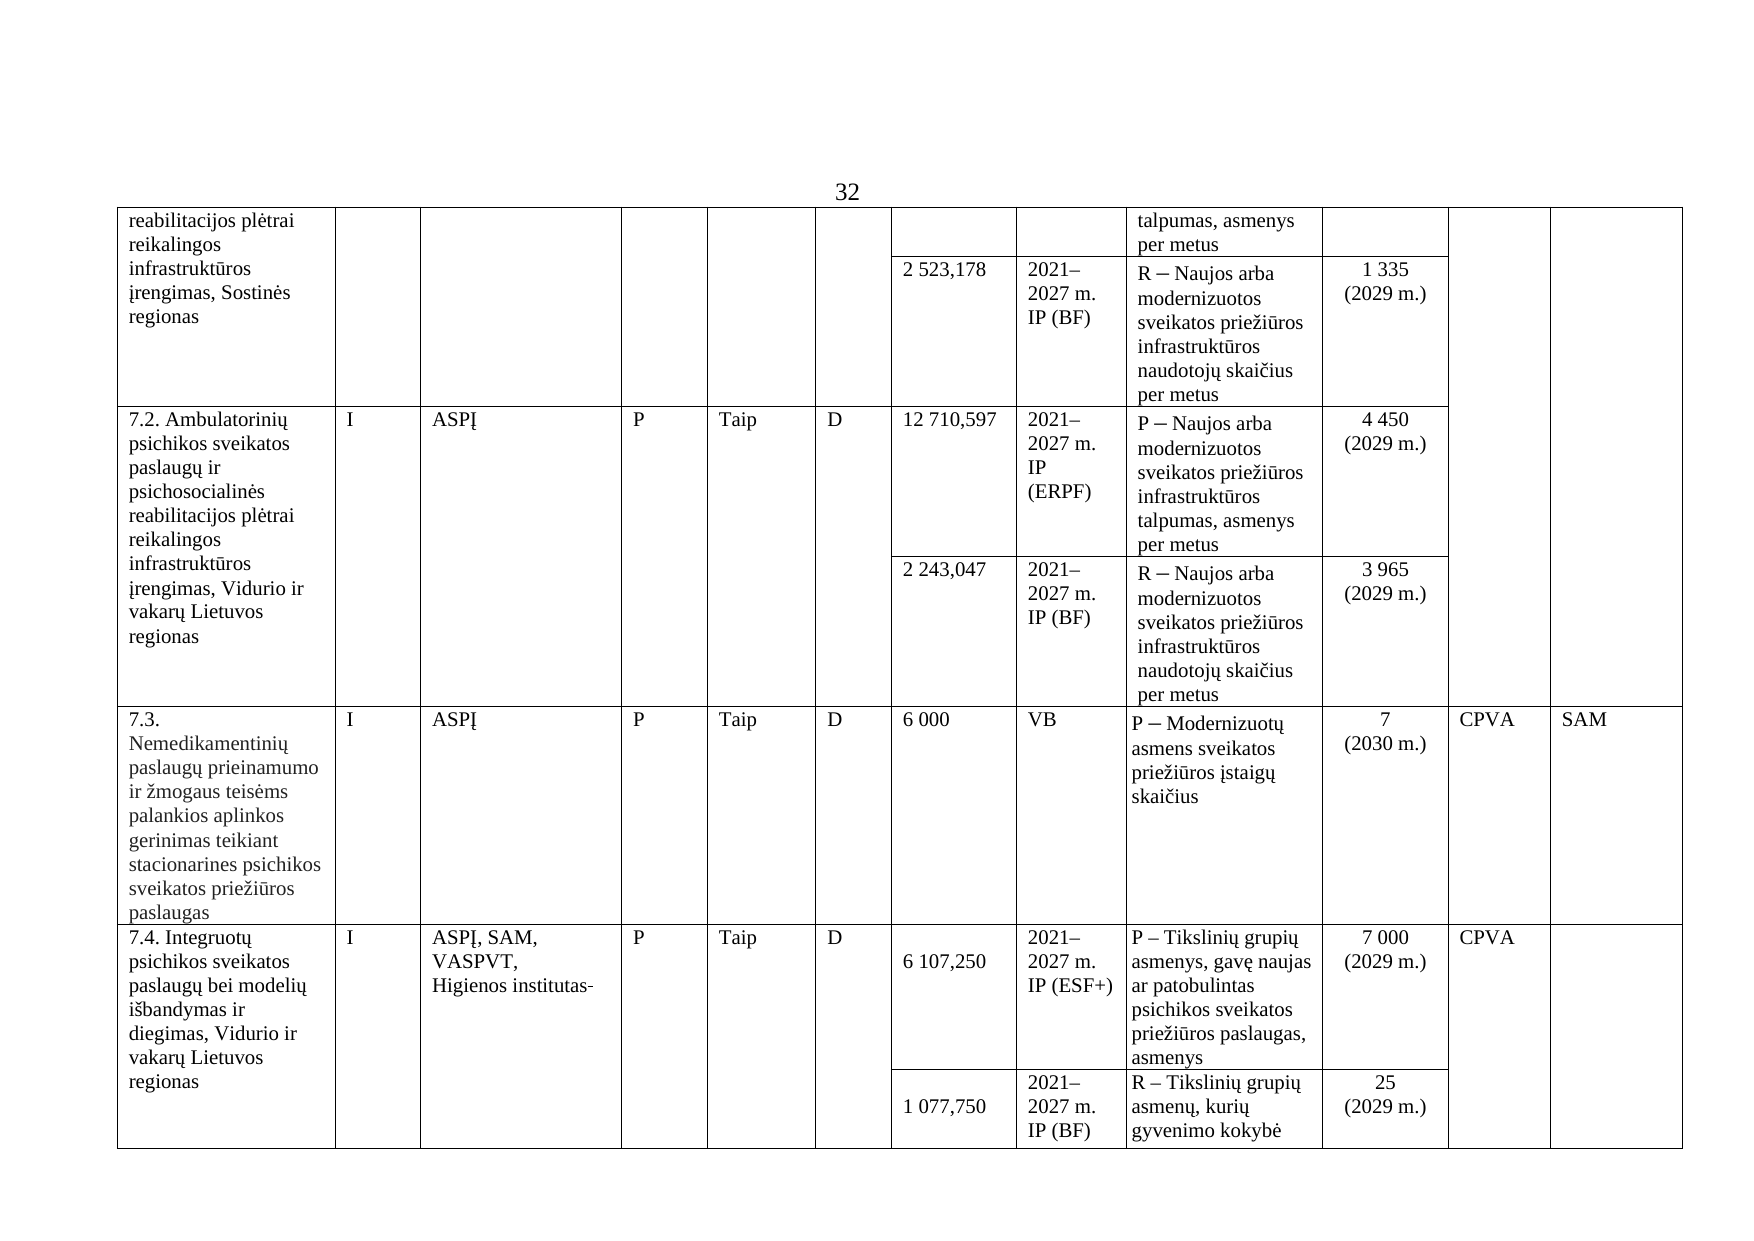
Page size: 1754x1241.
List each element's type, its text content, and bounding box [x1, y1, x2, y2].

table_cell 2021–2027 m. IP (ESF+) [1017, 925, 1126, 1069]
table_cell 7.4. Integruotų psichikos sveikatos paslaugų bei modelių išbandymas ir diegimas, Vidurio ir vakarų Lietuvos regionas [118, 925, 335, 1148]
table_cell 4 450 (2029 m.) [1323, 407, 1448, 556]
table_cell R – Naujos arba modernizuotos sveikatos priežiūros infrastruktūros naudotojų skaičius per metus [1127, 257, 1322, 406]
table_cell 25 (2029 m.) [1323, 1070, 1448, 1148]
table_cell 7.2. Ambulatorinių psichikos sveikatos paslaugų ir psichosocialinės reabilitacijos plėtrai reikalingos infrastruktūros įrengimas, Vidurio ir vakarų Lietuvos regionas [118, 407, 335, 706]
table_cell 2 243,047 [892, 557, 1016, 706]
table_cell 2021–2027 m. IP (ERPF) [1017, 407, 1126, 556]
table_cell CPVA [1449, 707, 1550, 924]
table_cell D [816, 707, 891, 924]
table_cell 7 (2030 m.) [1323, 707, 1448, 924]
table_cell Taip [708, 925, 815, 1148]
table_cell D [816, 407, 891, 706]
table_cell 2 523,178 [892, 257, 1016, 406]
table_cell P [622, 925, 707, 1148]
table_cell 1 335 (2029 m.) [1323, 257, 1448, 406]
table_cell 2021–2027 m. IP (BF) [1017, 557, 1126, 706]
table_cell P [622, 407, 707, 706]
table_cell 3 965 (2029 m.) [1323, 557, 1448, 706]
table_cell [1551, 925, 1682, 1148]
table_cell Taip [708, 407, 815, 706]
table_cell Taip [708, 707, 815, 924]
table_cell reabilitacijos plėtrai reikalingos infrastruktūros įrengimas, Sostinės regionas [118, 208, 335, 406]
table_cell [1017, 208, 1126, 256]
table_cell P – Tikslinių grupių asmenys, gavę naujas ar patobulintas psichikos sveikatos priežiūros paslaugas, asmenys [1127, 925, 1322, 1069]
table_cell [622, 208, 707, 406]
table_cell VB [1017, 707, 1126, 924]
table_cell [421, 208, 621, 406]
table_cell 7.3. Nemedikamentinių paslaugų prieinamumo ir žmogaus teisėms palankios aplinkos gerinimas teikiant stacionarines psichikos sveikatos priežiūros paslaugas [118, 707, 335, 924]
table_cell D [816, 925, 891, 1148]
table_cell ASPĮ [421, 407, 621, 706]
table_cell ASPĮ, SAM, VASPVT, Higienos institutas [421, 925, 621, 1148]
table_cell I [336, 407, 420, 706]
table_cell talpumas, asmenys per metus [1127, 208, 1322, 256]
table_cell 6 000 [892, 707, 1016, 924]
table_cell SAM [1551, 707, 1682, 924]
table_cell [816, 208, 891, 406]
table_cell 2021–2027 m. IP (BF) [1017, 257, 1126, 406]
table_cell 12 710,597 [892, 407, 1016, 556]
table_cell ASPĮ [421, 707, 621, 924]
table_cell [892, 208, 1016, 256]
table_cell [1551, 208, 1682, 706]
table_cell P – Modernizuotų asmens sveikatos priežiūros įstaigų skaičius [1127, 707, 1322, 924]
table_cell 2021–2027 m. IP (BF) [1017, 1070, 1126, 1148]
table_cell [1449, 208, 1550, 706]
table_cell [708, 208, 815, 406]
table_cell [1323, 208, 1448, 256]
table_cell P – Naujos arba modernizuotos sveikatos priežiūros infrastruktūros talpumas, asmenys per metus [1127, 407, 1322, 556]
table_cell CPVA [1449, 925, 1550, 1148]
table_cell [336, 208, 420, 406]
table_cell 6 107,250 [892, 925, 1016, 1069]
table_cell 7 000 (2029 m.) [1323, 925, 1448, 1069]
table_cell I [336, 707, 420, 924]
table_cell I [336, 925, 420, 1148]
table_cell 1 077,750 [892, 1070, 1016, 1148]
table_cell R – Naujos arba modernizuotos sveikatos priežiūros infrastruktūros naudotojų skaičius per metus [1127, 557, 1322, 706]
table_cell P [622, 707, 707, 924]
table_cell R – Tikslinių grupių asmenų, kurių gyvenimo kokybė [1127, 1070, 1322, 1148]
